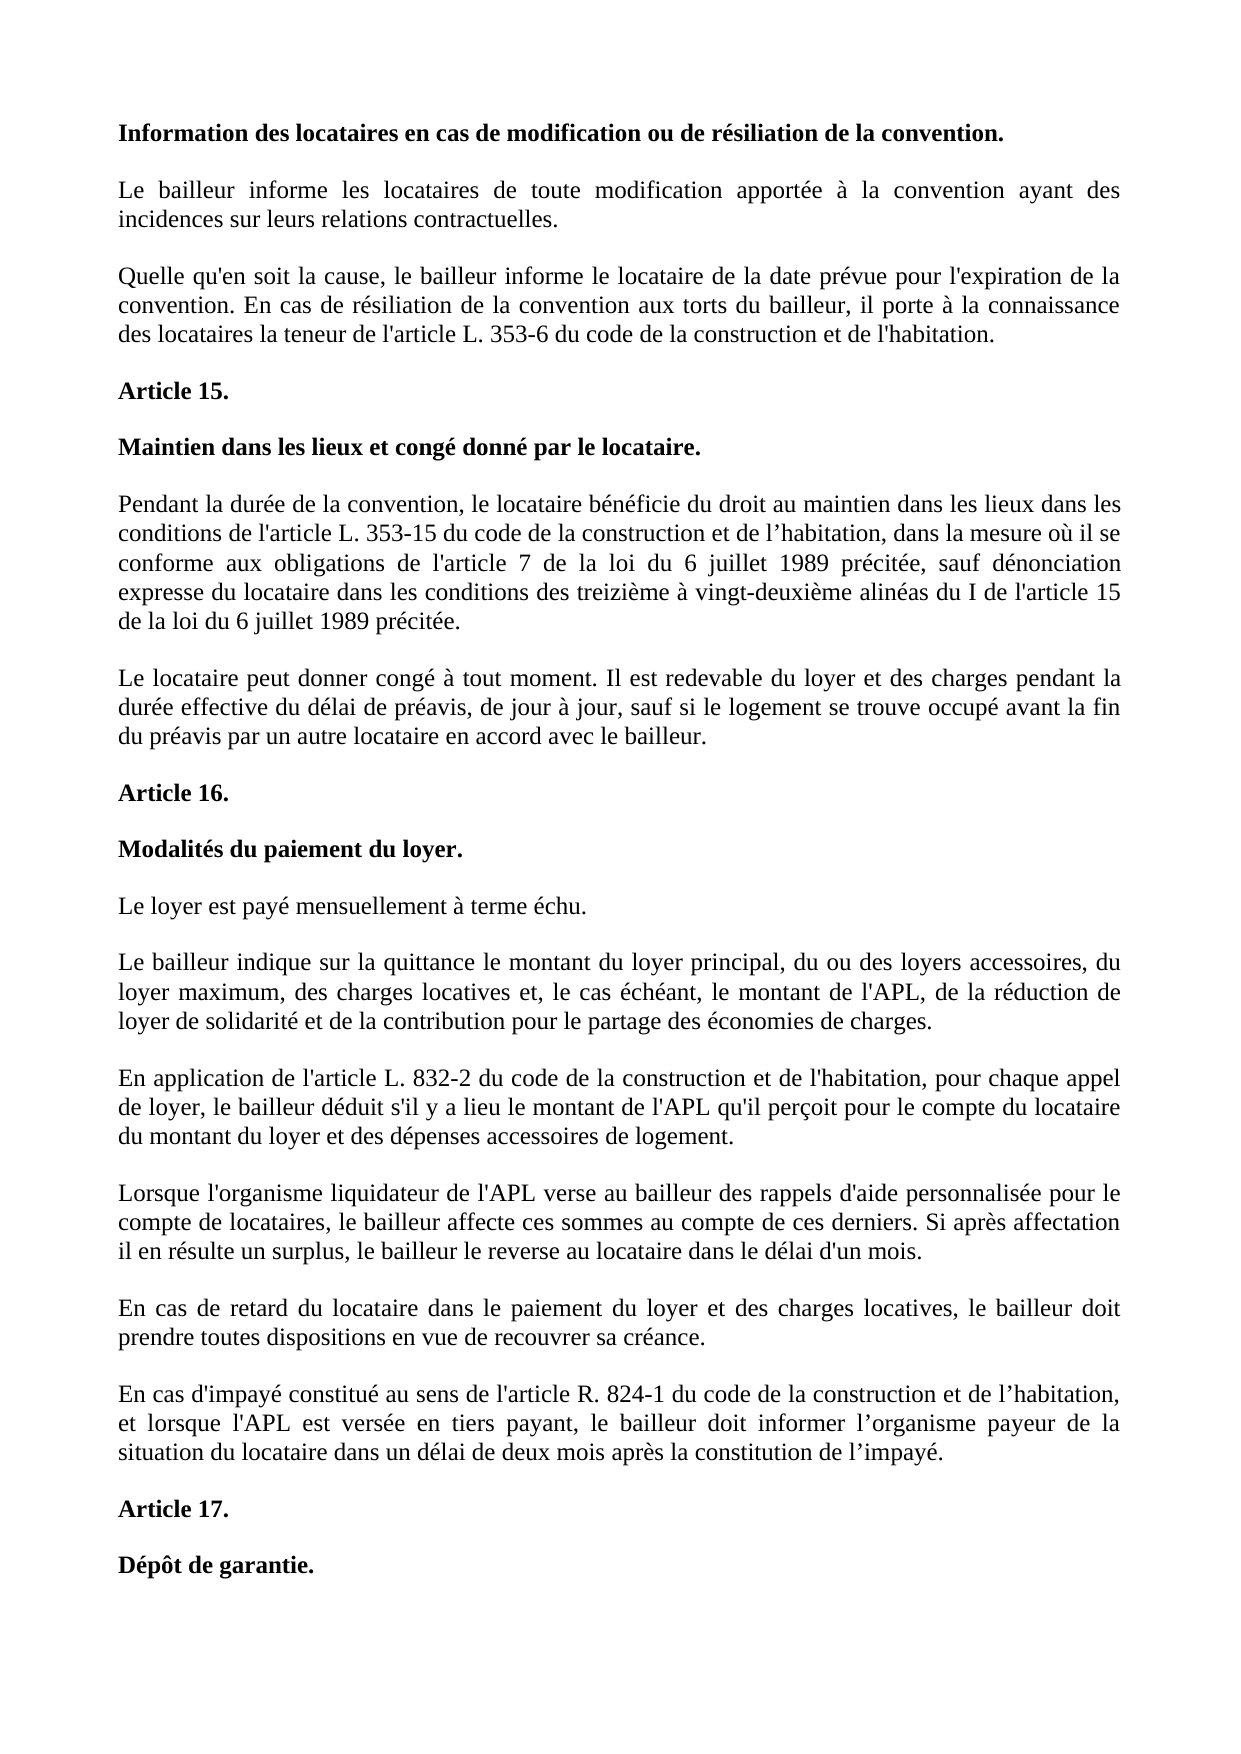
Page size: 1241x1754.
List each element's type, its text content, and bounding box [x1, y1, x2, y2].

text Article 16. [118, 778, 1122, 807]
text Article 15. [118, 376, 1122, 405]
text Modalités du paiement du loyer. [118, 834, 1122, 863]
text Le loyer est payé mensuellement à terme échu. [118, 891, 1122, 920]
text Dépôt de garantie. [118, 1550, 1122, 1579]
text Lorsque l'organisme liquidateur de l'APL verse au bailleur des rappels d'aide personnalisée pour le compte de locataires, le bailleur affecte ces sommes au compte de ces derniers. Si après affectation il en résulte un surplus, le bailleur le reverse au locataire dans le délai d'un mois. [118, 1178, 1122, 1265]
text En cas d'impayé constitué au sens de l'article R. 824-1 du code de la construction et de l’habitation, et lorsque l'APL est versée en tiers payant, le bailleur doit informer l’organisme payeur de la situation du locataire dans un délai de deux mois après la constitution de l’impayé. [118, 1379, 1122, 1466]
text Maintien dans les lieux et congé donné par le locataire. [118, 432, 1122, 461]
text Quelle qu'en soit la cause, le bailleur informe le locataire de la date prévue pour l'expiration de la convention. En cas de résiliation de la convention aux torts du bailleur, il porte à la connaissance des locataires la teneur de l'article L. 353-6 du code de la construction et de l'habitation. [118, 261, 1122, 348]
text En cas de retard du locataire dans le paiement du loyer et des charges locatives, le bailleur doit prendre toutes dispositions en vue de recouvrer sa créance. [118, 1293, 1122, 1351]
text Le locataire peut donner congé à tout moment. Il est redevable du loyer et des charges pendant la durée effective du délai de préavis, de jour à jour, sauf si le logement se trouve occupé avant la fin du préavis par un autre locataire en accord avec le bailleur. [118, 663, 1122, 750]
text Pendant la durée de la convention, le locataire bénéficie du droit au maintien dans les lieux dans les conditions de l'article L. 353-15 du code de la construction et de l’habitation, dans la mesure où il se conforme aux obligations de l'article 7 de la loi du 6 juillet 1989 précitée, sauf dénonciation expresse du locataire dans les conditions des treizième à vingt-deuxième alinéas du I de l'article 15 de la loi du 6 juillet 1989 précitée. [118, 489, 1122, 635]
text En application de l'article L. 832-2 du code de la construction et de l'habitation, pour chaque appel de loyer, le bailleur déduit s'il y a lieu le montant de l'APL qu'il perçoit pour le compte du locataire du montant du loyer et des dépenses accessoires de logement. [118, 1063, 1122, 1150]
text Article 17. [118, 1494, 1122, 1522]
text Le bailleur informe les locataires de toute modification apportée à la convention ayant des incidences sur leurs relations contractuelles. [118, 175, 1122, 233]
text Information des locataires en cas de modification ou de résiliation de la convention. [118, 118, 1122, 147]
text Le bailleur indique sur la quittance le montant du loyer principal, du ou des loyers accessoires, du loyer maximum, des charges locatives et, le cas échéant, le montant de l'APL, de la réduction de loyer de solidarité et de la contribution pour le partage des économies de charges. [118, 947, 1122, 1035]
